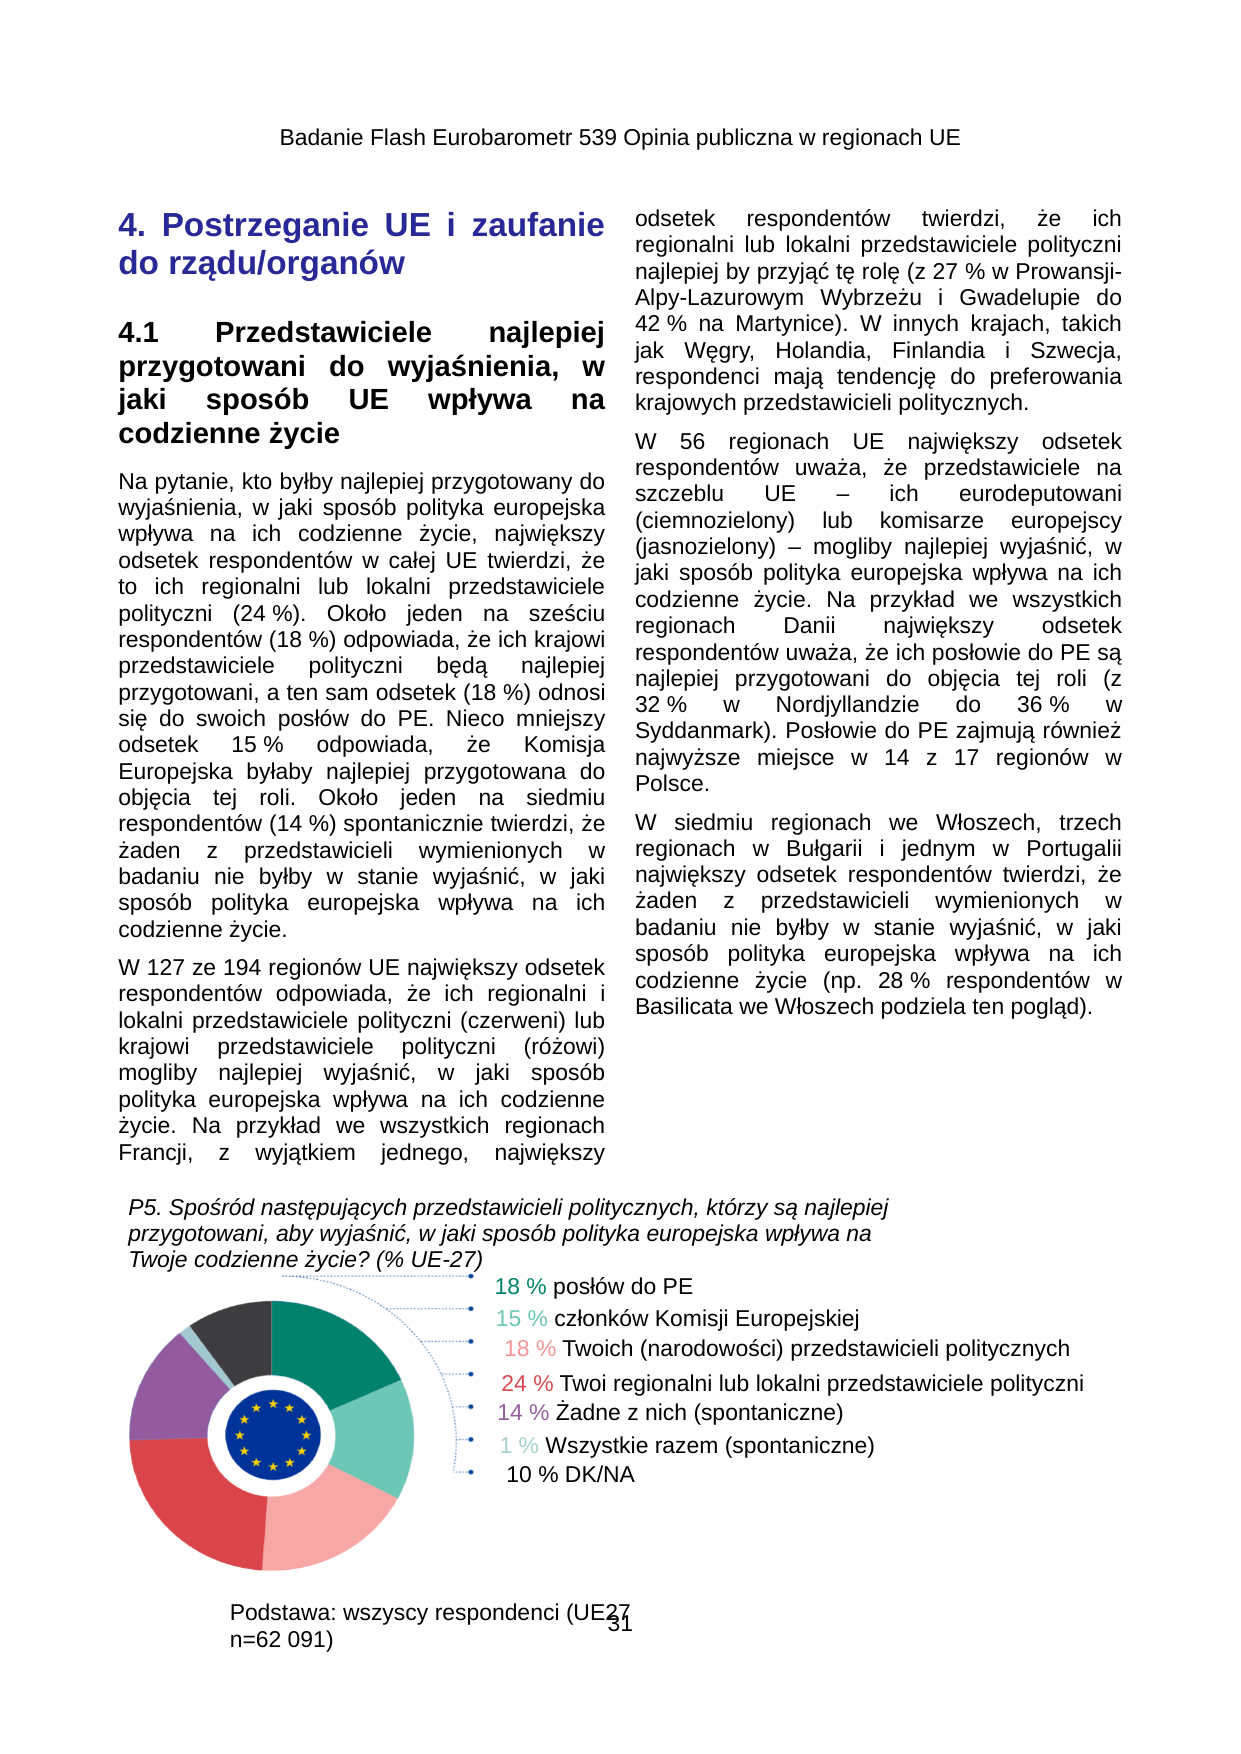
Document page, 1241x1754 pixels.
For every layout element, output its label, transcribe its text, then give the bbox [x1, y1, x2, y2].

text odsetek respondentów twierdzi, że ich regionalni lub lokalni przedstawiciele polityczni najlepiej by przyjąć tę rolę (z 27 % w Prowansji-Alpy-Lazurowym Wybrzeżu i Gwadelupie do 42 % na Martynice). W innych krajach, takich jak Węgry, Holandia, Finlandia i Szwecja, respondenci mają tendencję do preferowania krajowych przedstawicieli politycznych. [635, 205, 1122, 416]
subtitle 4. Postrzeganie UE i zaufanie do rządu/organów [118, 205, 605, 282]
subtitle 4.1 Przedstawiciele najlepiej przygotowani do wyjaśnienia, w jaki sposób UE wpływa na codzienne życie [118, 315, 605, 449]
picture [122, 1269, 485, 1581]
text W 56 regionach UE największy odsetek respondentów uważa, że przedstawiciele na szczeblu UE – ich eurodeputowani (ciemnozielony) lub komisarze europejscy (jasnozielony) – mogliby najlepiej wyjaśnić, w jaki sposób polityka europejska wpływa na ich codzienne życie. Na przykład we wszystkich regionach Danii największy odsetek respondentów uważa, że ich posłowie do PE są najlepiej przygotowani do objęcia tej roli (z 32 % w Nordjyllandzie do 36 % w Syddanmark). Posłowie do PE zajmują również najwyższe miejsce w 14 z 17 regionów w Polsce. [635, 428, 1122, 797]
text Na pytanie, kto byłby najlepiej przygotowany do wyjaśnienia, w jaki sposób polityka europejska wpływa na ich codzienne życie, największy odsetek respondentów w całej UE twierdzi, że to ich regionalni lub lokalni przedstawiciele polityczni (24 %). Około jeden na sześciu respondentów (18 %) odpowiada, że ich krajowi przedstawiciele polityczni będą najlepiej przygotowani, a ten sam odsetek (18 %) odnosi się do swoich posłów do PE. Nieco mniejszy odsetek 15 % odpowiada, że Komisja Europejska byłaby najlepiej przygotowana do objęcia tej roli. Około jeden na siedmiu respondentów (14 %) spontanicznie twierdzi, że żaden z przedstawicieli wymienionych w badaniu nie byłby w stanie wyjaśnić, w jaki sposób polityka europejska wpływa na ich codzienne życie. [118, 468, 605, 942]
text W 127 ze 194 regionów UE największy odsetek respondentów odpowiada, że ich regionalni i lokalni przedstawiciele polityczni (czerweni) lub krajowi przedstawiciele polityczni (różowi) mogliby najlepiej wyjaśnić, w jaki sposób polityka europejska wpływa na ich codzienne życie. Na przykład we wszystkich regionach Francji, z wyjątkiem jednego, największy [118, 954, 605, 1165]
text W siedmiu regionach we Włoszech, trzech regionach w Bułgarii i jednym w Portugalii największy odsetek respondentów twierdzi, że żaden z przedstawicieli wymienionych w badaniu nie byłby w stanie wyjaśnić, w jaki sposób polityka europejska wpływa na ich codzienne życie (np. 28 % respondentów w Basilicata we Włoszech podziela ten pogląd). [635, 808, 1122, 1019]
